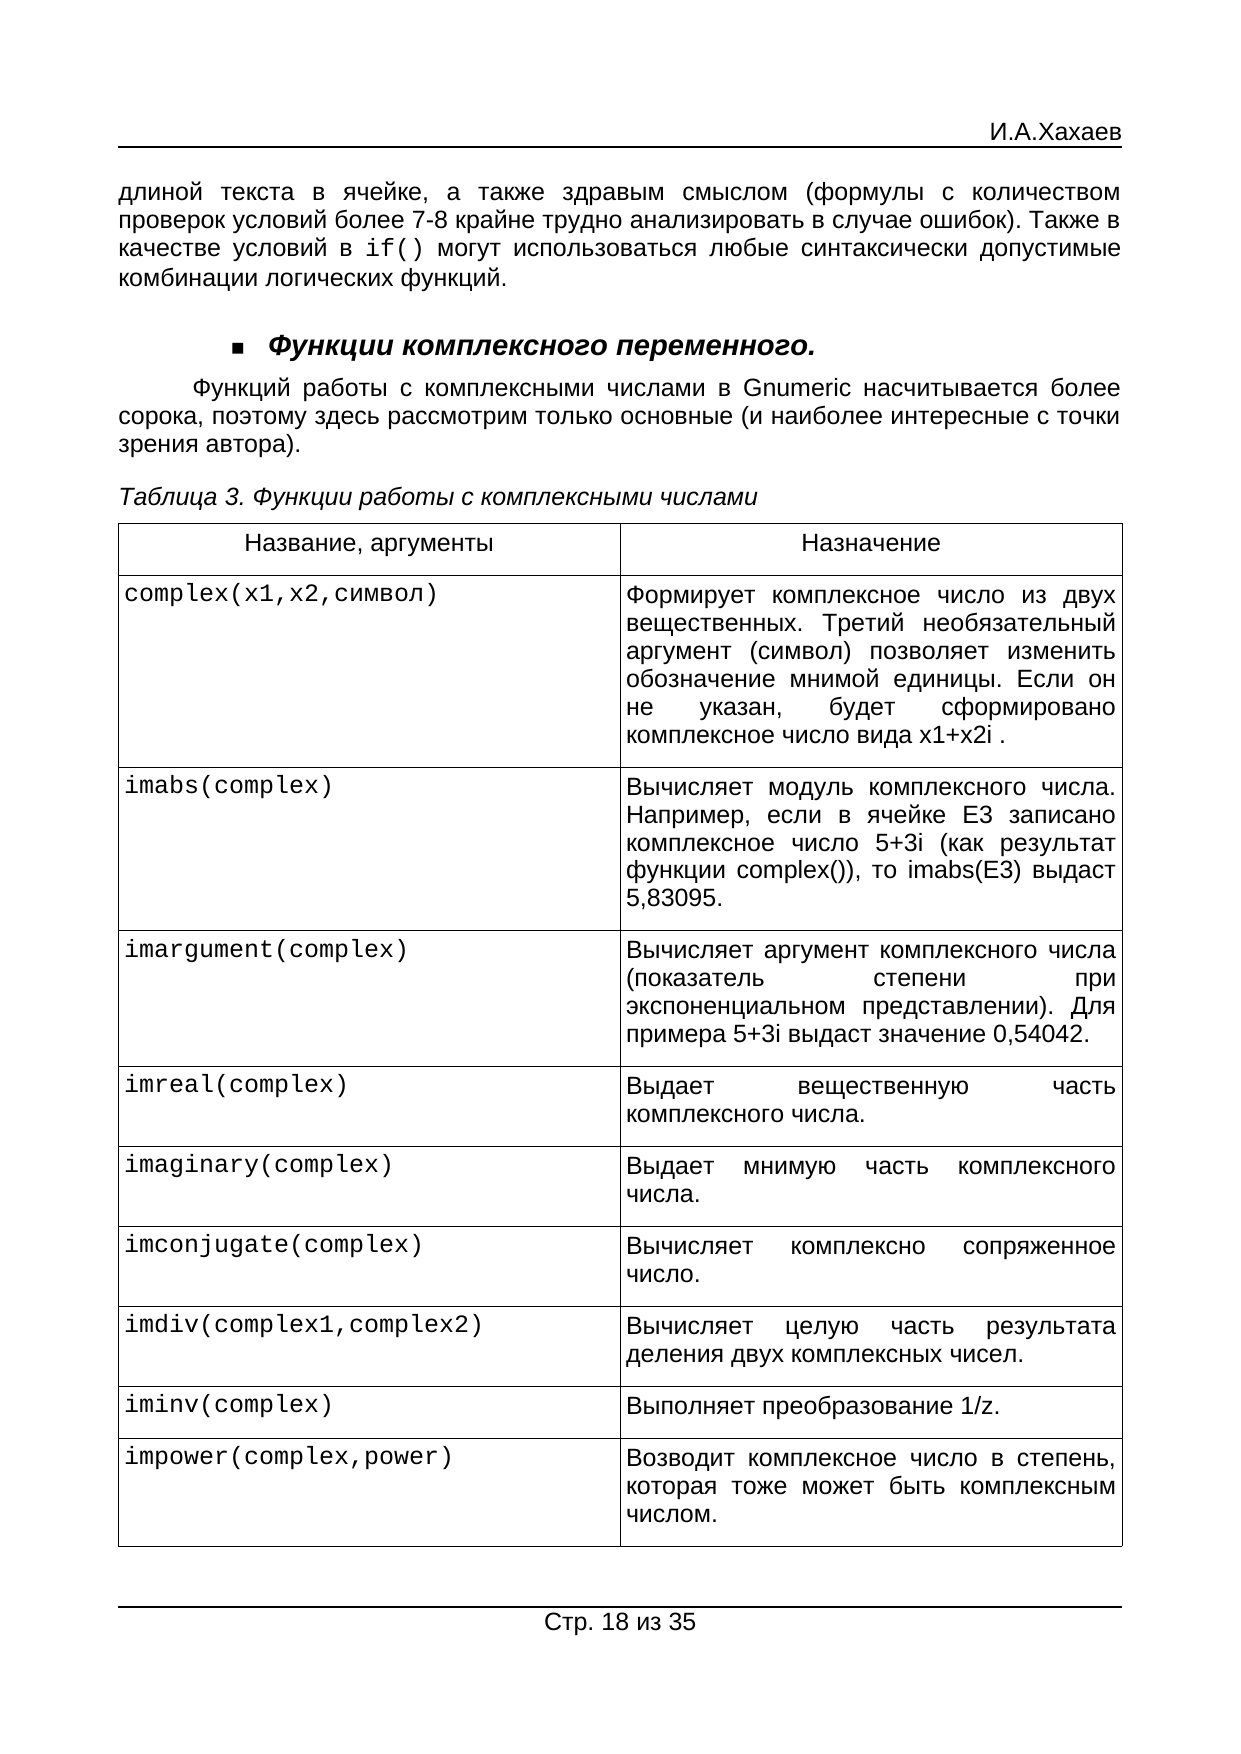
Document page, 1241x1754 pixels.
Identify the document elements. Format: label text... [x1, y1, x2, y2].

table_cell imaginary(complex) [119, 1147, 620, 1226]
table_cell imabs(complex) [119, 768, 620, 930]
table_cell iminv(complex) [119, 1387, 620, 1438]
text длиной текста в ячейке, а также здравым смыслом (формулы с количеством проверок условий более 7-8 крайне трудно анализировать в случае ошибок). Также в качестве условий в if() могут использоваться любые синтаксически допустимые комбинации логических функций. [118, 178, 1122, 291]
table_cell Вычисляет целую часть результата деления двух комплексных чисел. [621, 1307, 1122, 1386]
table_cell Вычисляет комплексно сопряженное число. [621, 1227, 1122, 1306]
table_cell imdiv(complex1,complex2) [119, 1307, 620, 1386]
table_cell Выдает мнимую часть комплексного числа. [621, 1147, 1122, 1226]
table_header Назначение [621, 524, 1122, 575]
table_cell Вычисляет модуль комплексного числа. Например, если в ячейке E3 записано комплексное число 5+3i (как результат функции complex()), то imabs(E3) выдаст 5,83095. [621, 768, 1122, 930]
table_cell imconjugate(complex) [119, 1227, 620, 1306]
subtitle Функции комплексного переменного. [231, 329, 1122, 362]
table_cell Вычисляет аргумент комплексного числа (показатель степени при экспоненциальном представлении). Для примера 5+3i выдаст значение 0,54042. [621, 931, 1122, 1066]
table_cell impower(complex,power) [119, 1439, 620, 1546]
table_cell Формирует комплексное число из двух вещественных. Третий необязательный аргумент (символ) позволяет изменить обозначение мнимой единицы. Если он не указан, будет сформировано комплексное число вида x1+x2i . [621, 576, 1122, 767]
table_cell Выполняет преобразование 1/z. [621, 1387, 1122, 1438]
table_cell complex(x1,x2,символ) [119, 576, 620, 767]
text Функций работы с комплексными числами в Gnumeric насчитывается более сорока, поэтому здесь рассмотрим только основные (и наиболее интересные с точки зрения автора). [118, 374, 1122, 458]
table_header Название, аргументы [119, 524, 620, 575]
table_cell Выдает вещественную часть комплексного числа. [621, 1067, 1122, 1146]
text Таблица 3. Функции работы с комплексными числами [118, 483, 1122, 511]
table_cell imargument(complex) [119, 931, 620, 1066]
table_cell Возводит комплексное число в степень, которая тоже может быть комплексным числом. [621, 1439, 1122, 1546]
table_cell imreal(complex) [119, 1067, 620, 1146]
